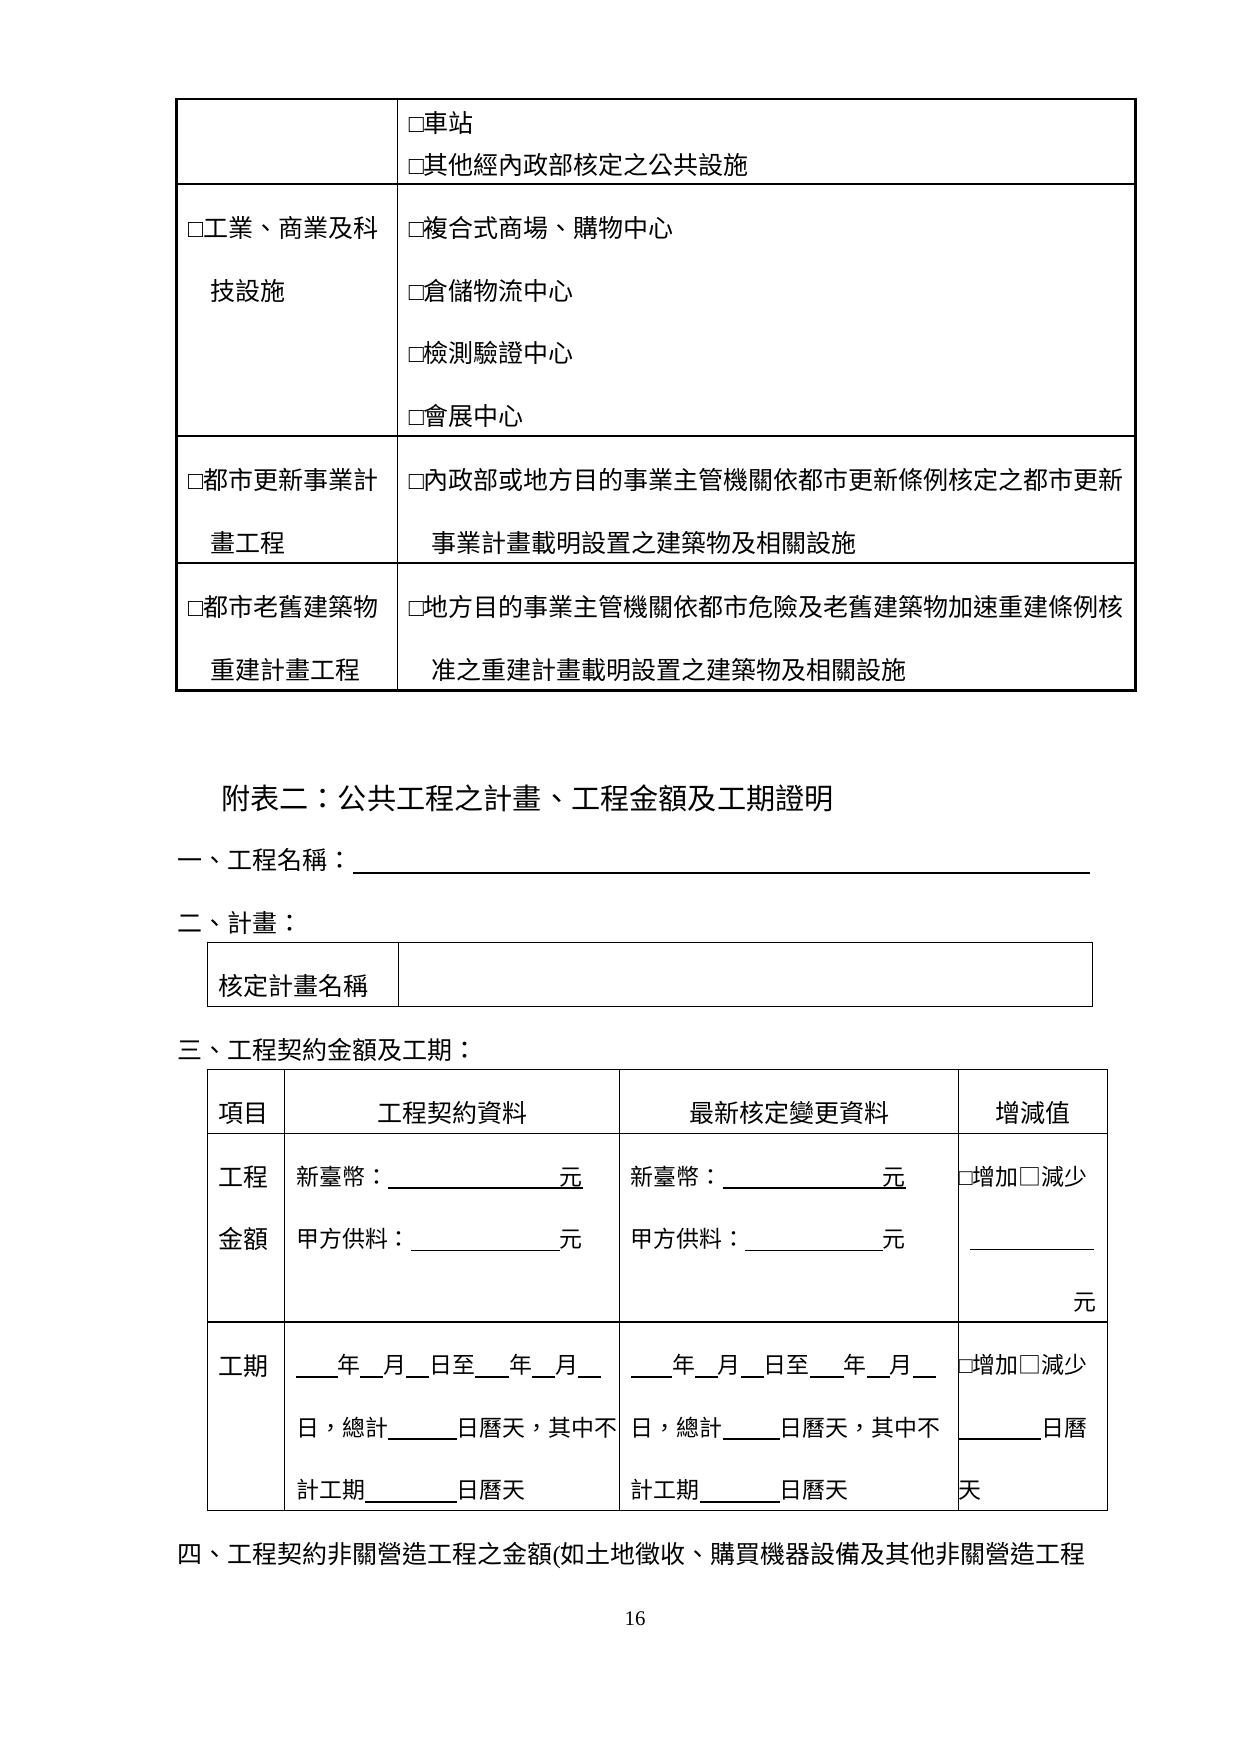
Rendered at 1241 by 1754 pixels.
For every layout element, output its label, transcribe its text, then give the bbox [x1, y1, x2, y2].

table_cell □車站 □其他經內政部核定之公共設施 [398, 100, 1134, 183]
table_cell 年 月 日至 年 月 日，總計 日曆天，其中不計工期 日曆天 [620, 1323, 958, 1510]
table_header 最新核定變更資料 [620, 1070, 958, 1133]
table_cell □增加□減少 日曆天 [959, 1323, 1107, 1510]
table_cell □內政部或地方目的事業主管機關依都市更新條例核定之都市更新事業計畫載明設置之建築物及相關設施 [398, 437, 1134, 562]
table_header 增減值 [959, 1070, 1107, 1133]
table_cell 工期 [208, 1323, 284, 1510]
text 二、計畫： [177, 880, 1092, 942]
text 四、工程契約非關營造工程之金額(如土地徵收、購買機器設備及其他非關營造工程 [177, 1511, 1098, 1573]
table_cell □增加□減少 元 [959, 1134, 1107, 1321]
table_header 工程契約資料 [285, 1070, 619, 1133]
table_cell 新臺幣： 元 甲方供料： 元 [285, 1134, 619, 1321]
table_header [399, 943, 1092, 1006]
text 一、工程名稱： [177, 817, 1092, 880]
table_cell □都市老舊建築物重建計畫工程 [178, 564, 397, 689]
text 三、工程契約金額及工期： [177, 1007, 1092, 1069]
table_cell 工程 金額 [208, 1134, 284, 1321]
table_cell [178, 100, 397, 183]
table_cell □都市更新事業計畫工程 [178, 437, 397, 562]
table_header 核定計畫名稱 [208, 943, 398, 1006]
table_cell 新臺幣： 元 甲方供料： 元 [620, 1134, 958, 1321]
text 附表二：公共工程之計畫、工程金額及工期證明 [177, 755, 1092, 817]
table_cell 年 月 日至 年 月 日，總計 日曆天，其中不計工期 日曆天 [285, 1323, 619, 1510]
table_cell □複合式商場、購物中心 □倉儲物流中心 □檢測驗證中心 □會展中心 [398, 185, 1134, 435]
table_header 項目 [208, 1070, 284, 1133]
table_cell □地方目的事業主管機關依都市危險及老舊建築物加速重建條例核准之重建計畫載明設置之建築物及相關設施 [398, 564, 1134, 689]
table_cell □工業、商業及科技設施 [178, 185, 397, 435]
